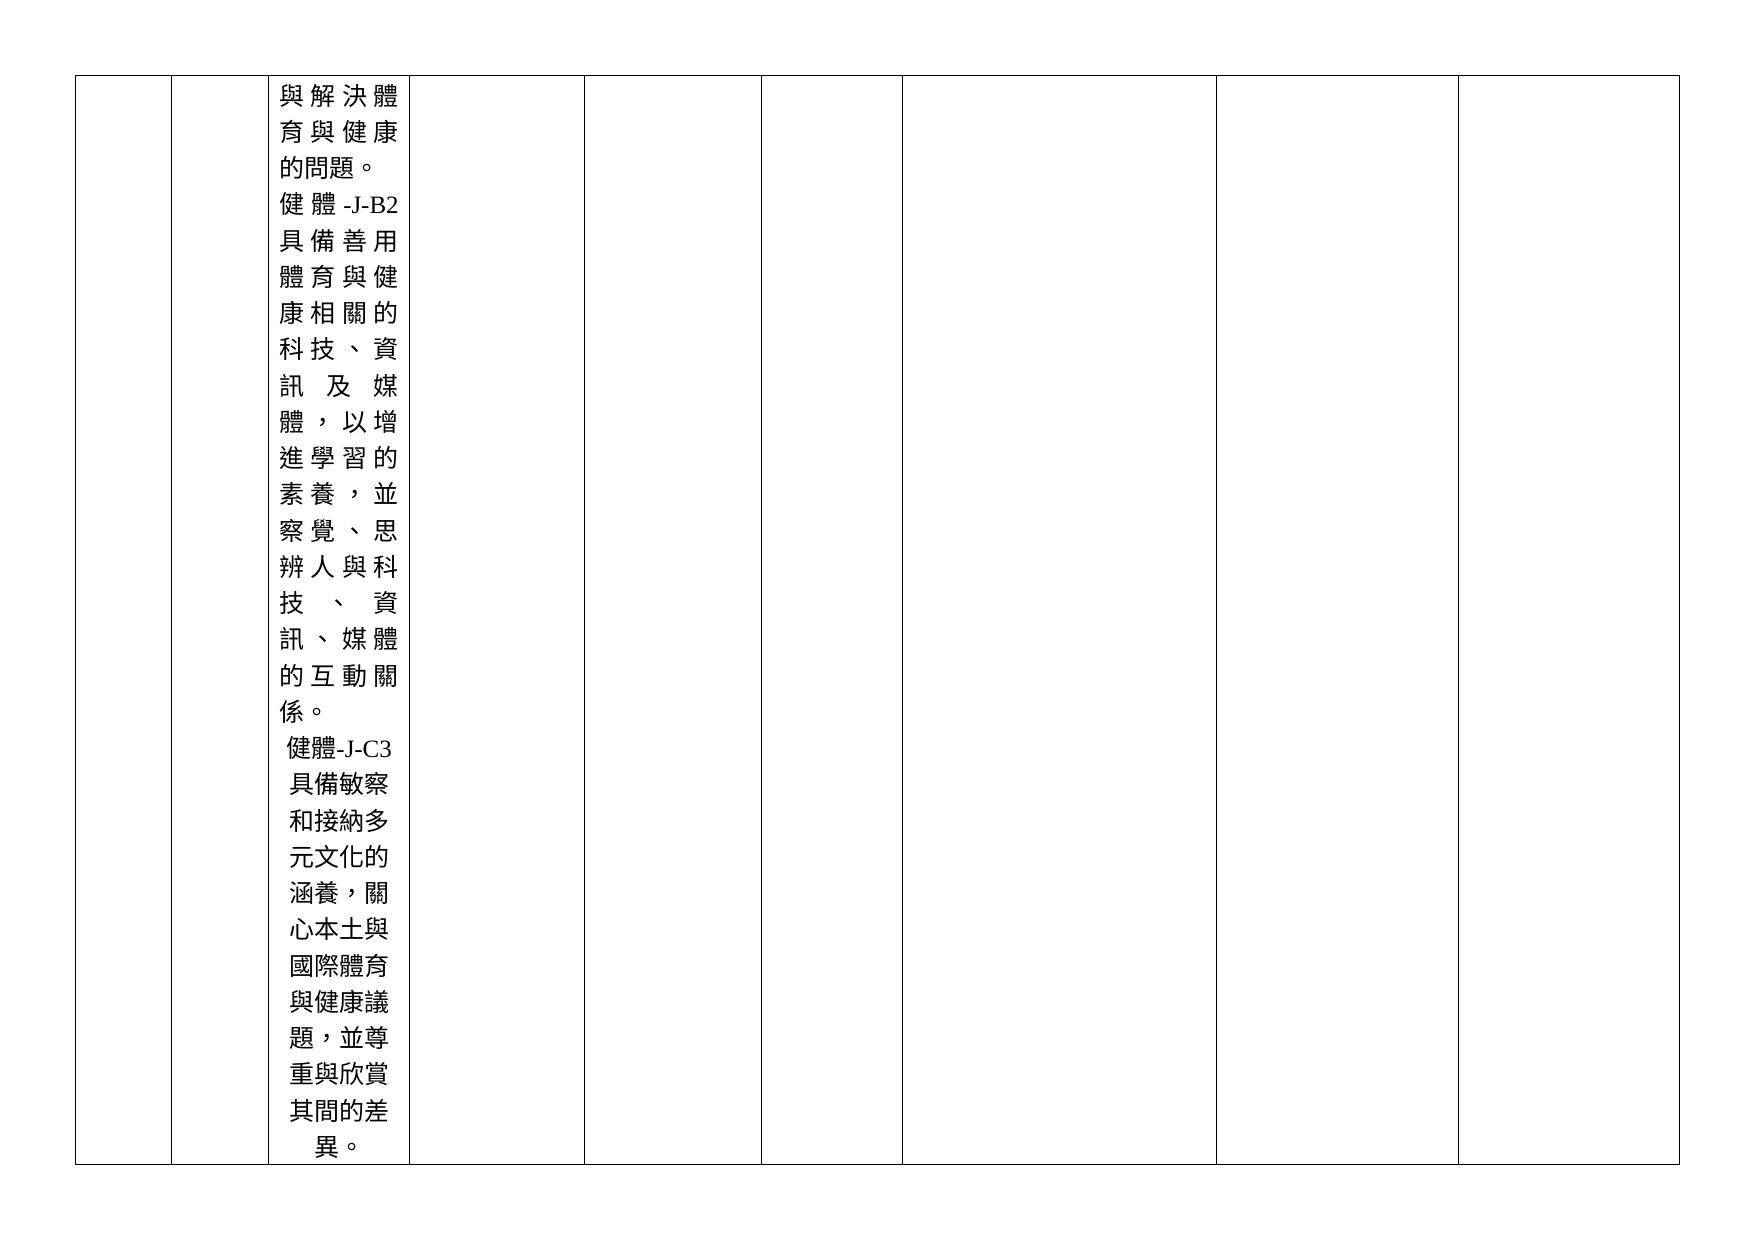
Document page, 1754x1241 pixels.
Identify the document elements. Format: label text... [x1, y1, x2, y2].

table_cell 與解決體育與健康的問題。 健體-J-B2 具備善用體育與健康相關的科技、資訊及媒體，以增進學習的素養，並察覺、思辨人與科技、資訊、媒體的互動關係。 健體-J-C3 具備敏察和接納多元文化的涵養，關心本土與國際體育與健康議題，並尊重與欣賞其間的差異。 [269, 76, 409, 1163]
table_cell [76, 76, 171, 1163]
table_cell [1217, 76, 1458, 1163]
table_cell [410, 76, 584, 1163]
table_cell [903, 76, 1216, 1163]
table_cell [172, 76, 268, 1163]
table_cell [762, 76, 902, 1163]
table_cell [1459, 76, 1679, 1163]
table_cell [585, 76, 761, 1163]
